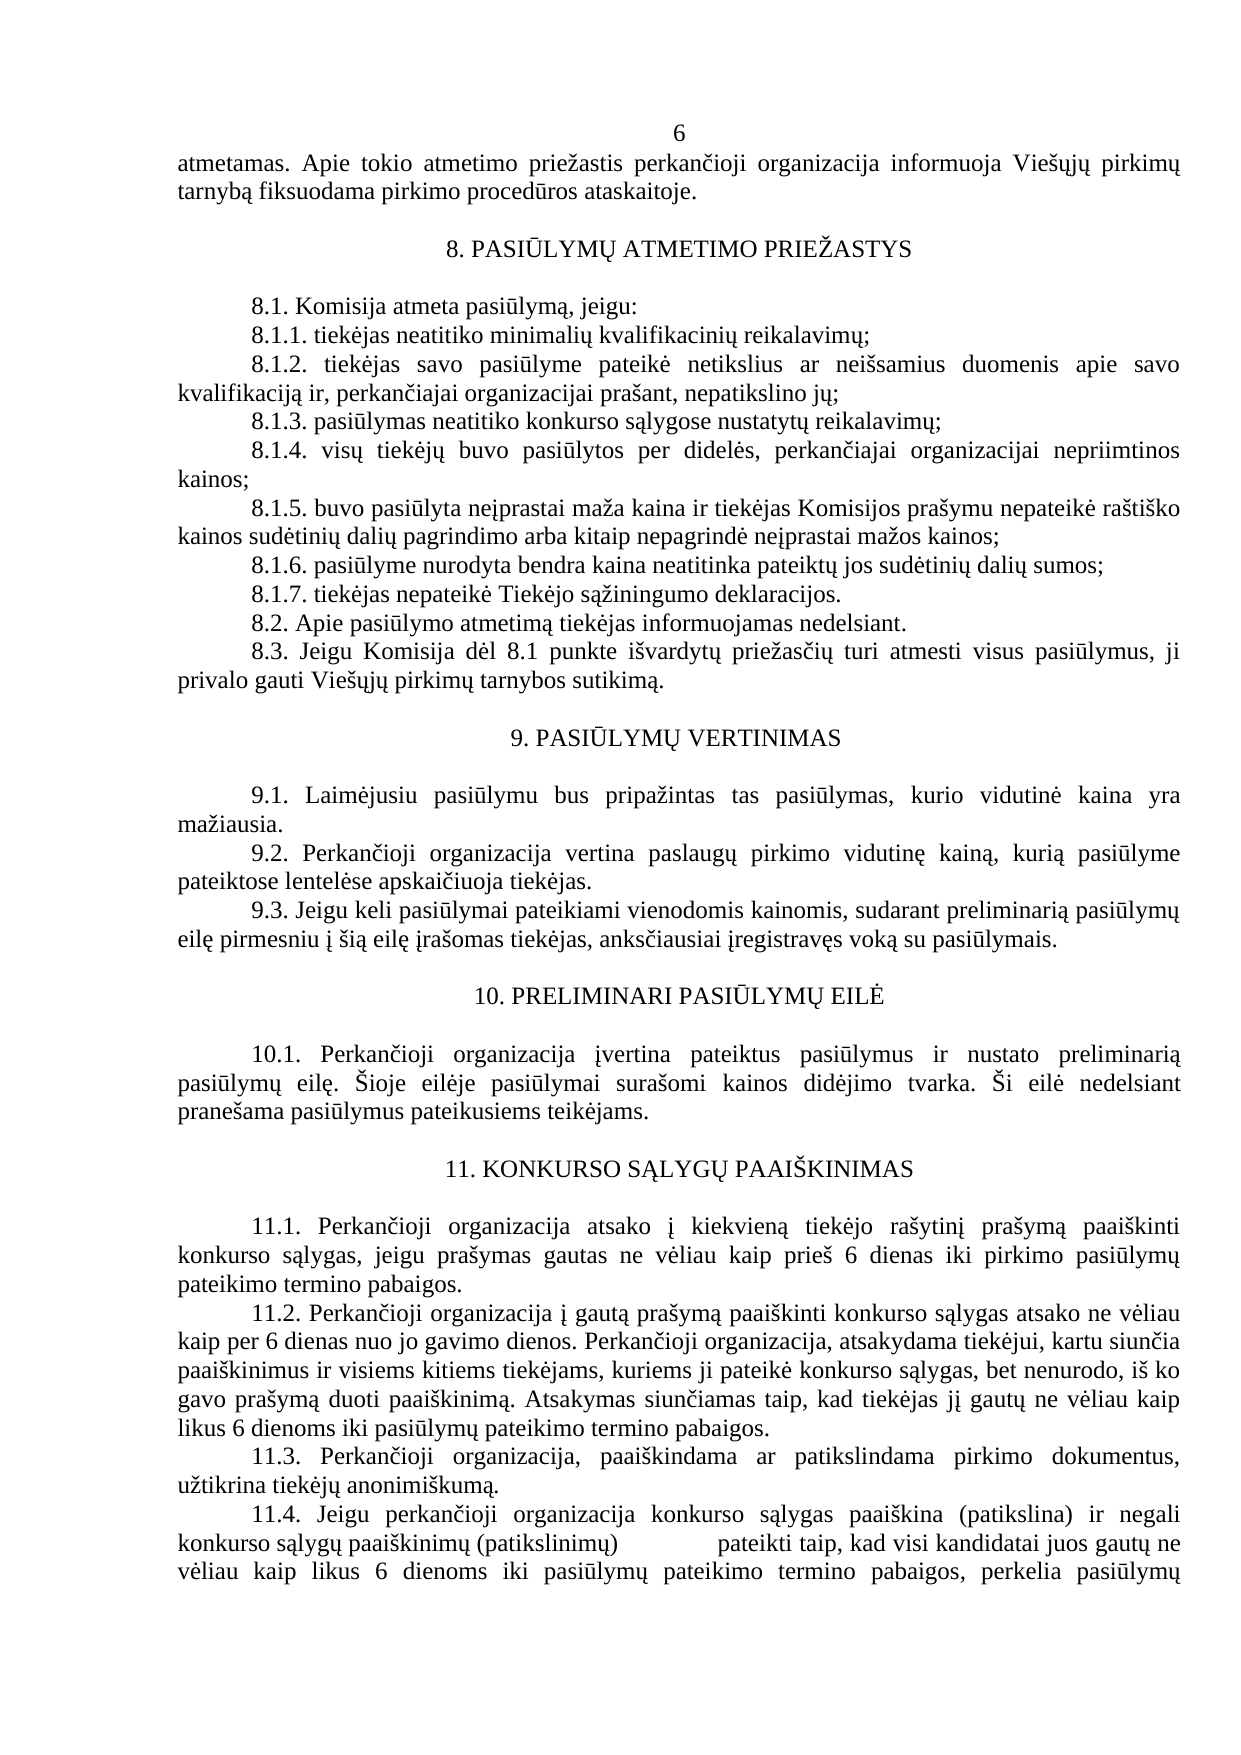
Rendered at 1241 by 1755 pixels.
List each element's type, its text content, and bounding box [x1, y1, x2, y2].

text 8.3. Jeigu Komisija dėl 8.1 punkte išvardytų priežasčių turi atmesti visus pasiūlymus, ji privalo gauti Viešųjų pirkimų tarnybos sutikimą. [177, 636, 1181, 694]
text 10.1. Perkančioji organizacija įvertina pateiktus pasiūlymus ir nustato preliminarią pasiūlymų eilę. Šioje eilėje pasiūlymai surašomi kainos didėjimo tvarka. Ši eilė nedelsiant pranešama pasiūlymus pateikusiems teikėjams. [177, 1039, 1181, 1125]
text 11. KONKURSO SĄLYGŲ PAAIŠKINIMAS [177, 1154, 1181, 1183]
text 8.1.4. visų tiekėjų buvo pasiūlytos per didelės, perkančiajai organizacijai nepriimtinos kainos; [177, 435, 1181, 493]
text 9.1. Laimėjusiu pasiūlymu bus pripažintas tas pasiūlymas, kurio vidutinė kaina yra mažiausia. [177, 780, 1181, 838]
text 8.1.6. pasiūlyme nurodyta bendra kaina neatitinka pateiktų jos sudėtinių dalių sumos; [177, 550, 1181, 579]
text 8.1.1. tiekėjas neatitiko minimalių kvalifikacinių reikalavimų; [177, 320, 1181, 349]
text 8.1.5. buvo pasiūlyta neįprastai maža kaina ir tiekėjas Komisijos prašymu nepateikė raštiško kainos sudėtinių dalių pagrindimo arba kitaip nepagrindė neįprastai mažos kainos; [177, 493, 1181, 550]
text 8. PASIŪLYMŲ ATMETIMO PRIEŽASTYS [177, 234, 1181, 263]
text 8.1.7. tiekėjas nepateikė Tiekėjo sąžiningumo deklaracijos. [177, 579, 1181, 608]
text 8.1. Komisija atmeta pasiūlymą, jeigu: [177, 291, 1181, 320]
text 9.2. Perkančioji organizacija vertina paslaugų pirkimo vidutinę kainą, kurią pasiūlyme pateiktose lentelėse apskaičiuoja tiekėjas. [177, 838, 1181, 895]
text 8.1.2. tiekėjas savo pasiūlyme pateikė netikslius ar neišsamius duomenis apie savo kvalifikaciją ir, perkančiajai organizacijai prašant, nepatikslino jų; [177, 349, 1181, 406]
text 9.3. Jeigu keli pasiūlymai pateikiami vienodomis kainomis, sudarant preliminarią pasiūlymų eilę pirmesniu į šią eilę įrašomas tiekėjas, anksčiausiai įregistravęs voką su pasiūlymais. [177, 895, 1181, 953]
text 10. PRELIMINARI PASIŪLYMŲ EILĖ [177, 981, 1181, 1010]
text 11.1. Perkančioji organizacija atsako į kiekvieną tiekėjo rašytinį prašymą paaiškinti konkurso sąlygas, jeigu prašymas gautas ne vėliau kaip prieš 6 dienas iki pirkimo pasiūlymų pateikimo termino pabaigos. [177, 1211, 1181, 1298]
text 11.4. Jeigu perkančioji organizacija konkurso sąlygas paaiškina (patikslina) ir negali konkurso sąlygų paaiškinimų (patikslinimų) pateikti taip, kad visi kandidatai juos gautų ne vėliau kaip likus 6 dienoms iki pasiūlymų pateikimo termino pabaigos, perkelia pasiūlymų [177, 1499, 1181, 1585]
text 9. PASIŪLYMŲ VERTINIMAS [177, 723, 1181, 751]
text 8.2. Apie pasiūlymo atmetimą tiekėjas informuojamas nedelsiant. [177, 608, 1181, 636]
text 11.3. Perkančioji organizacija, paaiškindama ar patikslindama pirkimo dokumentus, užtikrina tiekėjų anonimiškumą. [177, 1441, 1181, 1499]
text 11.2. Perkančioji organizacija į gautą prašymą paaiškinti konkurso sąlygas atsako ne vėliau kaip per 6 dienas nuo jo gavimo dienos. Perkančioji organizacija, atsakydama tiekėjui, kartu siunčia paaiškinimus ir visiems kitiems tiekėjams, kuriems ji pateikė konkurso sąlygas, bet nenurodo, iš ko gavo prašymą duoti paaiškinimą. Atsakymas siunčiamas taip, kad tiekėjas jį gautų ne vėliau kaip likus 6 dienoms iki pasiūlymų pateikimo termino pabaigos. [177, 1298, 1181, 1441]
text 8.1.3. pasiūlymas neatitiko konkurso sąlygose nustatytų reikalavimų; [177, 406, 1181, 435]
text atmetamas. Apie tokio atmetimo priežastis perkančioji organizacija informuoja Viešųjų pirkimų tarnybą fiksuodama pirkimo procedūros ataskaitoje. [177, 148, 1181, 205]
